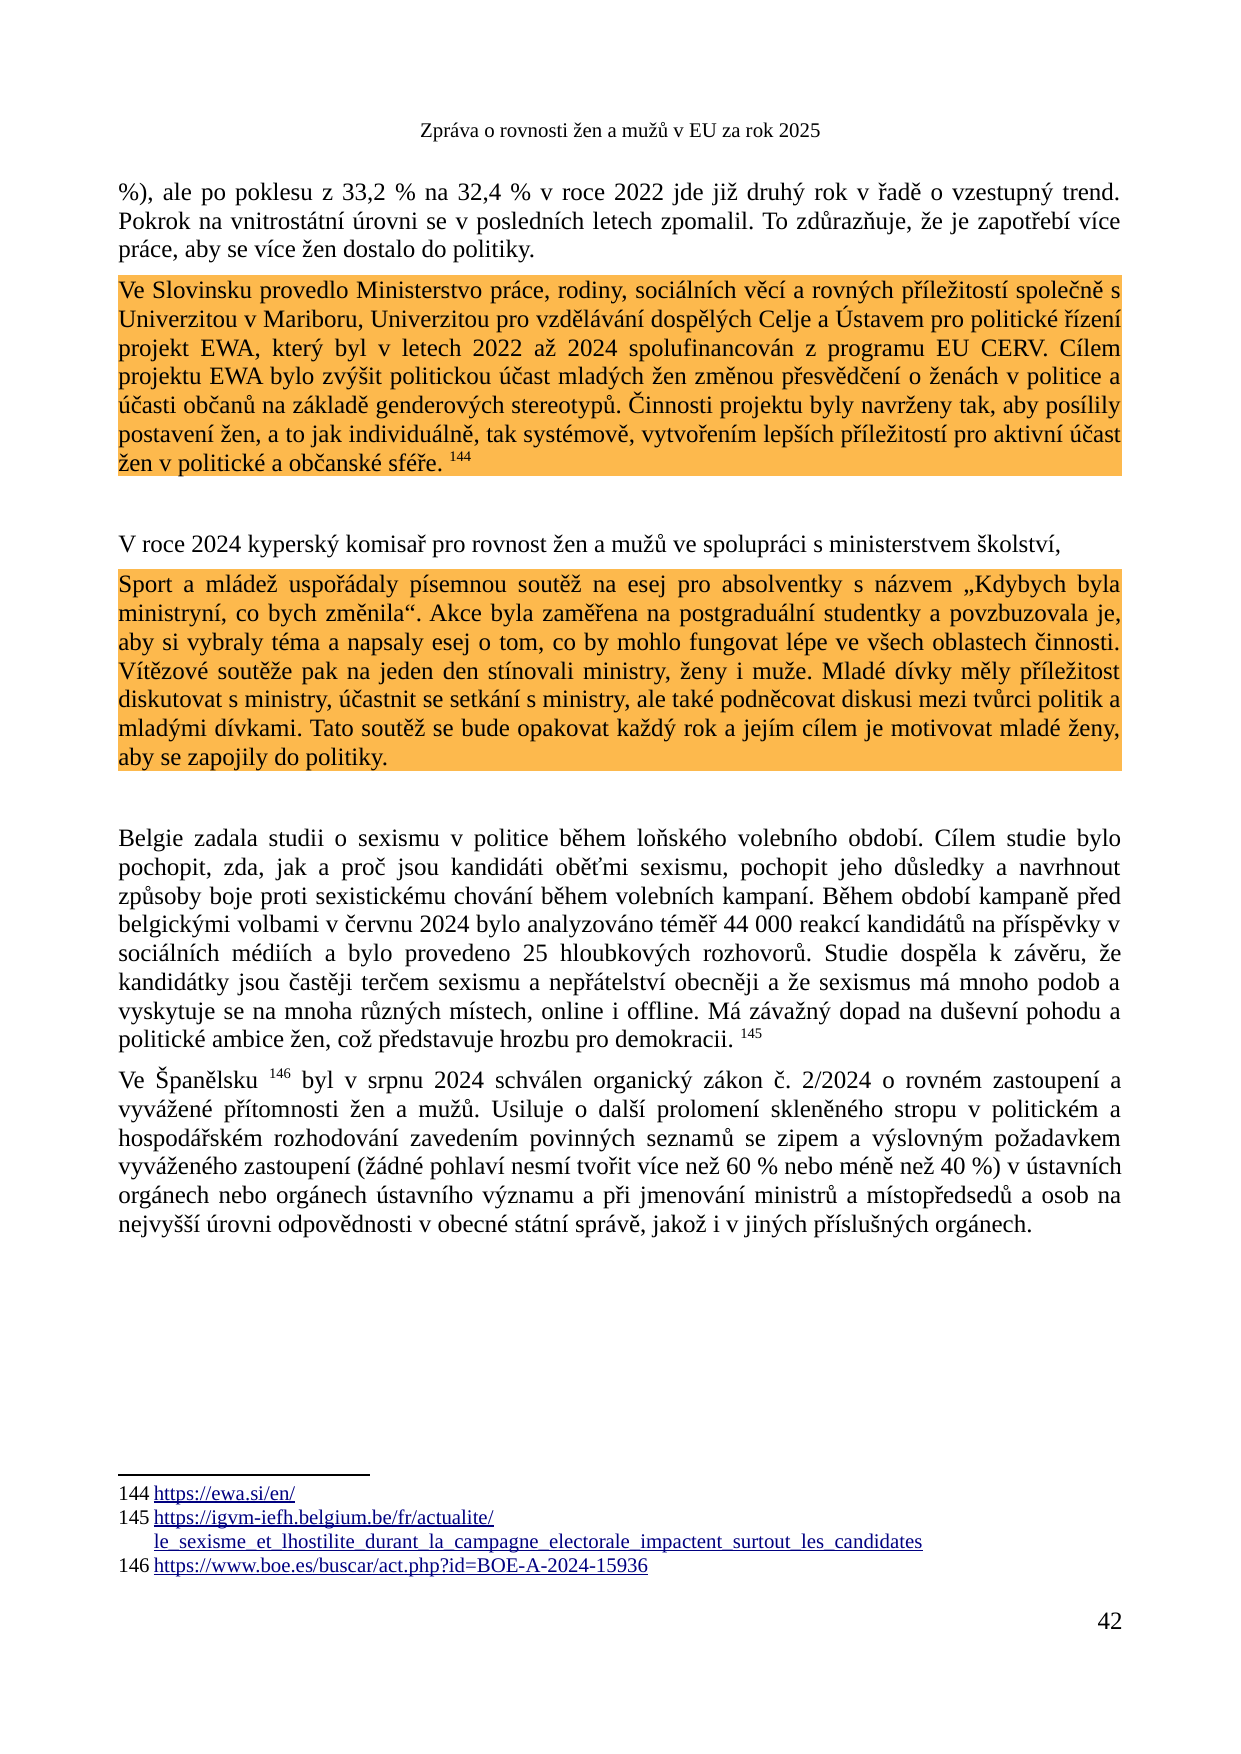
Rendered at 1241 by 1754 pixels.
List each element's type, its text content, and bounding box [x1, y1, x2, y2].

text Ve Španělsku byl v srpnu 2024 schválen organický zákon č. 2/2024 o rovném zastoupení a vyvážené přítomnosti žen a mužů. Usiluje o další prolomení skleněného stropu v politickém a hospodářském rozhodování zavedením povinných seznamů se zipem a výslovným požadavkem vyváženého zastoupení (žádné pohlaví nesmí tvořit více než 60 % nebo méně než 40 %) v ústavních orgánech nebo orgánech ústavního významu a při jmenování ministrů a místopředsedů a osob na nejvyšší úrovni odpovědnosti v obecné státní správě, jakož i v jiných příslušných orgánech. [118, 1065, 1122, 1238]
text Belgie zadala studii o sexismu v politice během loňského volebního období. Cílem studie bylo pochopit, zda, jak a proč jsou kandidáti oběťmi sexismu, pochopit jeho důsledky a navrhnout způsoby boje proti sexistickému chování během volebních kampaní. Během období kampaně před belgickými volbami v červnu 2024 bylo analyzováno téměř 44 000 reakcí kandidátů na příspěvky v sociálních médiích a bylo provedeno 25 hloubkových rozhovorů. Studie dospěla k závěru, že kandidátky jsou častěji terčem sexismu a nepřátelství obecněji a že sexismus má mnoho podob a vyskytuje se na mnoha různých místech, online i offline. Má závažný dopad na duševní pohodu a politické ambice žen, což představuje hrozbu pro demokracii. [118, 823, 1122, 1053]
text https://ewa.si/en/ [118, 1481, 1122, 1505]
text Ve Slovinsku provedlo Ministerstvo práce, rodiny, sociálních věcí a rovných příležitostí společně s Univerzitou v Mariboru, Univerzitou pro vzdělávání dospělých Celje a Ústavem pro politické řízení projekt EWA, který byl v letech 2022 až 2024 spolufinancován z programu EU CERV. Cílem projektu EWA bylo zvýšit politickou účast mladých žen změnou přesvědčení o ženách v politice a účasti občanů na základě genderových stereotypů. Činnosti projektu byly navrženy tak, aby posílily postavení žen, a to jak individuálně, tak systémově, vytvořením lepších příležitostí pro aktivní účast žen v politické a občanské sféře. [118, 275, 1122, 476]
text Sport a mládež uspořádaly písemnou soutěž na esej pro absolventky s názvem „Kdybych byla ministryní, co bych změnila“. Akce byla zaměřena na postgraduální studentky a povzbuzovala je, aby si vybraly téma a napsaly esej o tom, co by mohlo fungovat lépe ve všech oblastech činnosti. Vítězové soutěže pak na jeden den stínovali ministry, ženy i muže. Mladé dívky měly příležitost diskutovat s ministry, účastnit se setkání s ministry, ale také podněcovat diskusi mezi tvůrci politik a mladými dívkami. Tato soutěž se bude opakovat každý rok a jejím cílem je motivovat mladé ženy, aby se zapojily do politiky. [118, 569, 1122, 771]
text V roce 2024 kyperský komisař pro rovnost žen a mužů ve spolupráci s ministerstvem školství, [118, 529, 1122, 558]
text %), ale po poklesu z 33,2 % na 32,4 % v roce 2022 jde již druhý rok v řadě o vzestupný trend. Pokrok na vnitrostátní úrovni se v posledních letech zpomalil. To zdůrazňuje, že je zapotřebí více práce, aby se více žen dostalo do politiky. [118, 177, 1122, 263]
text https://www.boe.es/buscar/act.php?id=BOE-A-2024-15936 [118, 1553, 1122, 1577]
text https://igvm-iefh.belgium.be/fr/actualite/le_sexisme_et_lhostilite_durant_la_campagne_electorale_impactent_surtout_les_candidates [118, 1505, 1122, 1553]
